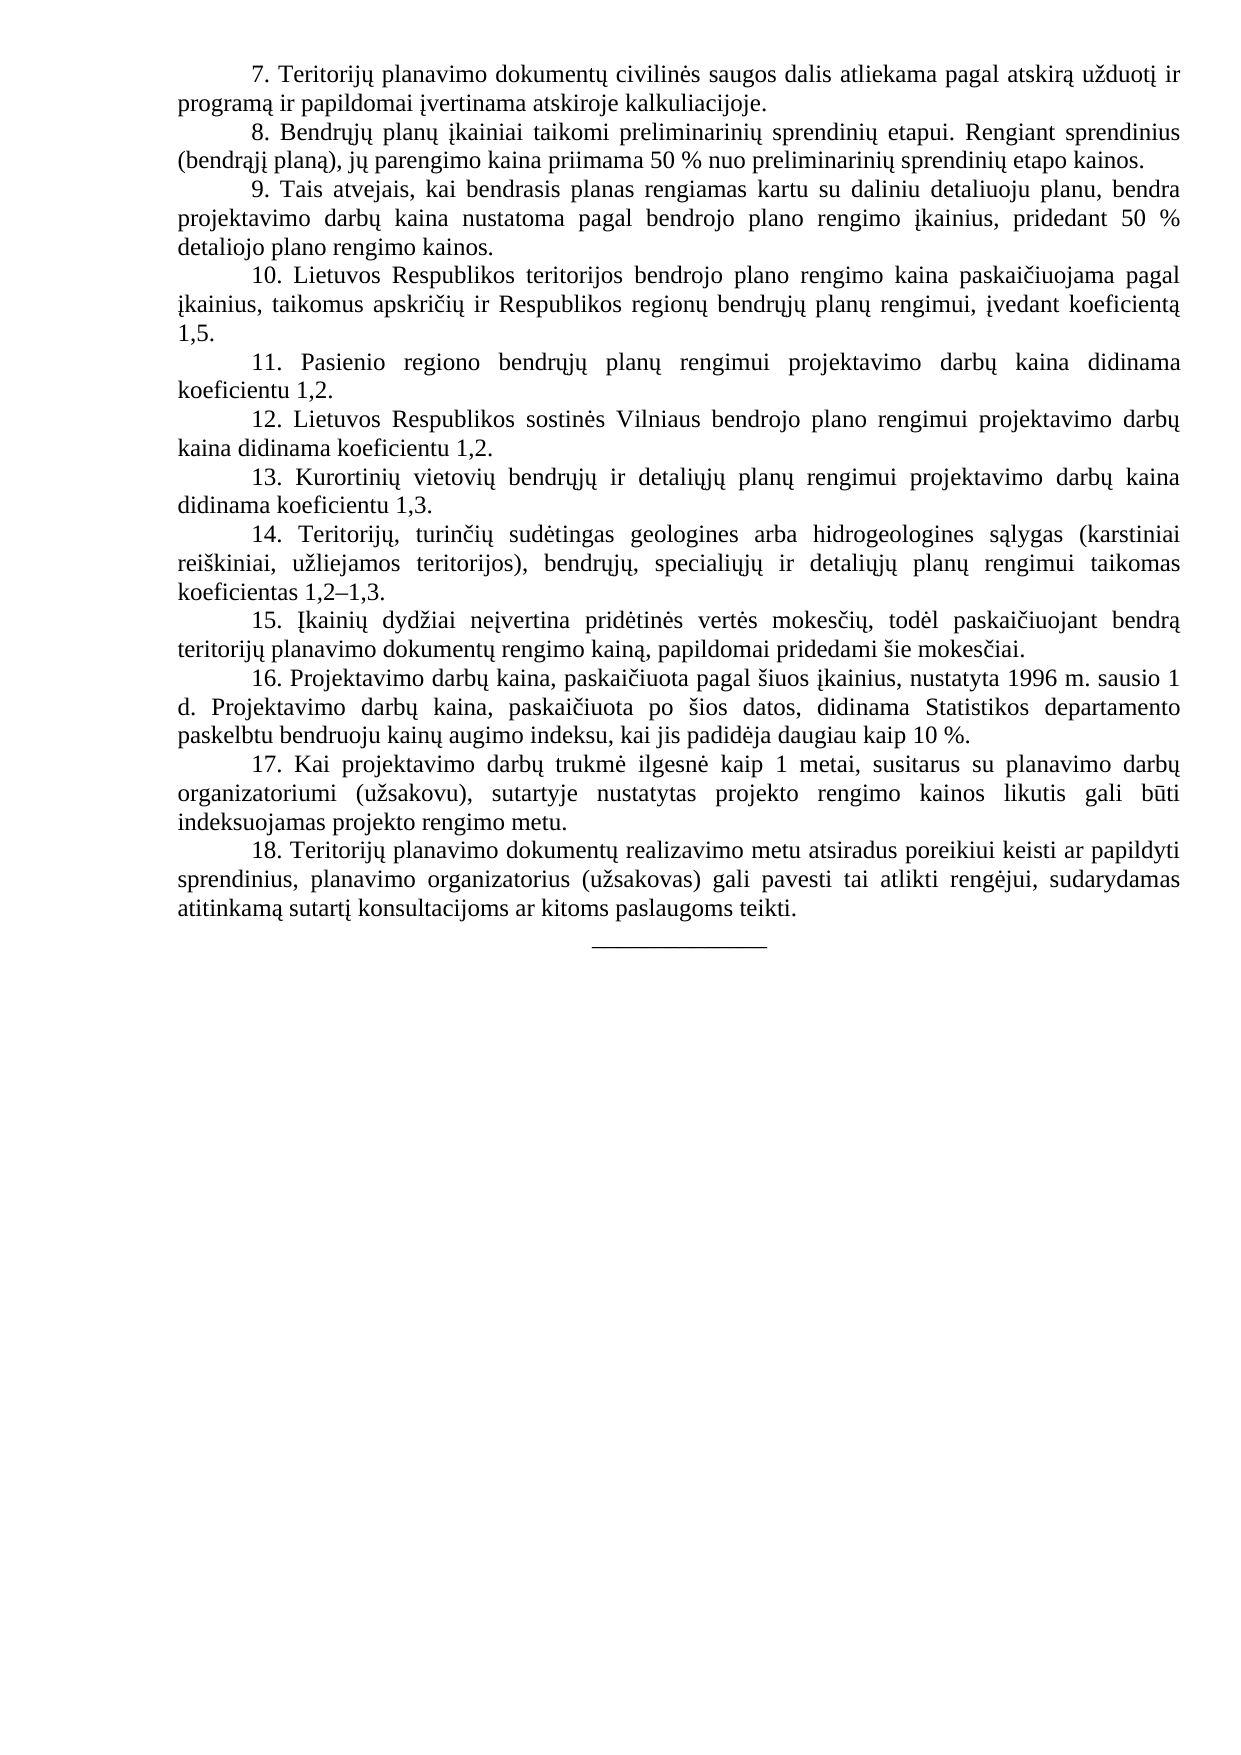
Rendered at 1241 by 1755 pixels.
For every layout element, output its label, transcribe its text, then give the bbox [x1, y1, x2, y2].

text 12. Lietuvos Respublikos sostinės Vilniaus bendrojo plano rengimui projektavimo darbų kaina didinama koeficientu 1,2. [177, 404, 1181, 462]
text 7. Teritorijų planavimo dokumentų civilinės saugos dalis atliekama pagal atskirą užduotį ir programą ir papildomai įvertinama atskiroje kalkuliacijoje. [177, 59, 1181, 117]
text 8. Bendrųjų planų įkainiai taikomi preliminarinių sprendinių etapui. Rengiant sprendinius (bendrąjį planą), jų parengimo kaina priimama 50 % nuo preliminarinių sprendinių etapo kainos. [177, 117, 1181, 174]
text ______________ [177, 922, 1181, 950]
text 11. Pasienio regiono bendrųjų planų rengimui projektavimo darbų kaina didinama koeficientu 1,2. [177, 347, 1181, 404]
text 14. Teritorijų, turinčių sudėtingas geologines arba hidrogeologines sąlygas (karstiniai reiškiniai, užliejamos teritorijos), bendrųjų, specialiųjų ir detaliųjų planų rengimui taikomas koeficientas 1,2–1,3. [177, 519, 1181, 605]
text 10. Lietuvos Respublikos teritorijos bendrojo plano rengimo kaina paskaičiuojama pagal įkainius, taikomus apskričių ir Respublikos regionų bendrųjų planų rengimui, įvedant koeficientą 1,5. [177, 260, 1181, 347]
text 15. Įkainių dydžiai neįvertina pridėtinės vertės mokesčių, todėl paskaičiuojant bendrą teritorijų planavimo dokumentų rengimo kainą, papildomai pridedami šie mokesčiai. [177, 605, 1181, 663]
text 18. Teritorijų planavimo dokumentų realizavimo metu atsiradus poreikiui keisti ar papildyti sprendinius, planavimo organizatorius (užsakovas) gali pavesti tai atlikti rengėjui, sudarydamas atitinkamą sutartį konsultacijoms ar kitoms paslaugoms teikti. [177, 835, 1181, 922]
text 13. Kurortinių vietovių bendrųjų ir detaliųjų planų rengimui projektavimo darbų kaina didinama koeficientu 1,3. [177, 462, 1181, 519]
text 17. Kai projektavimo darbų trukmė ilgesnė kaip 1 metai, susitarus su planavimo darbų organizatoriumi (užsakovu), sutartyje nustatytas projekto rengimo kainos likutis gali būti indeksuojamas projekto rengimo metu. [177, 749, 1181, 835]
text 16. Projektavimo darbų kaina, paskaičiuota pagal šiuos įkainius, nustatyta 1996 m. sausio 1 d. Projektavimo darbų kaina, paskaičiuota po šios datos, didinama Statistikos departamento paskelbtu bendruoju kainų augimo indeksu, kai jis padidėja daugiau kaip 10 %. [177, 663, 1181, 749]
text 9. Tais atvejais, kai bendrasis planas rengiamas kartu su daliniu detaliuoju planu, bendra projektavimo darbų kaina nustatoma pagal bendrojo plano rengimo įkainius, pridedant 50 % detaliojo plano rengimo kainos. [177, 174, 1181, 260]
